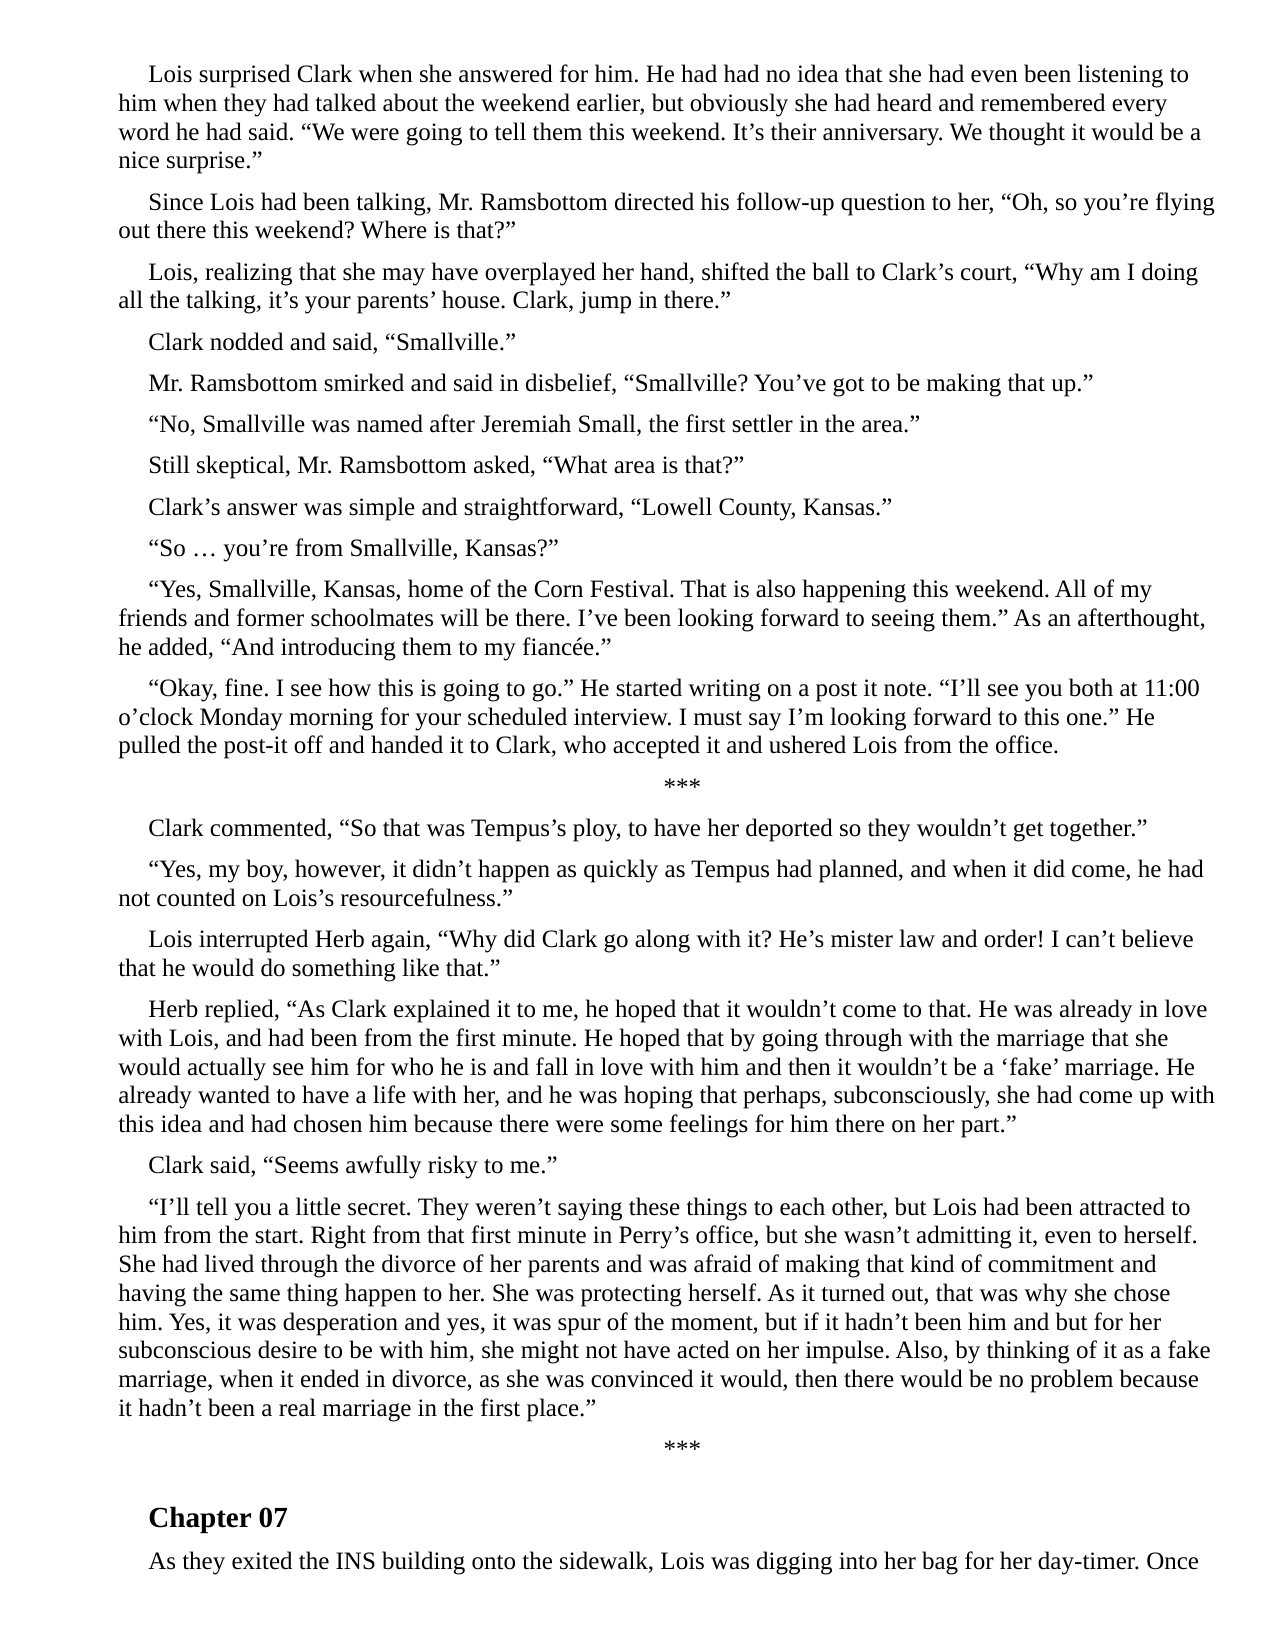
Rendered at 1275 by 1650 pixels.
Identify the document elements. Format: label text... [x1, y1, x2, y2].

subtitle Chapter 07 [118, 1500, 1216, 1534]
text “Yes, my boy, however, it didn’t happen as quickly as Tempus had planned, and when it did come, he had not counted on Lois’s resourcefulness.” [118, 854, 1216, 912]
text Lois interrupted Herb again, “Why did Clark go along with it? He’s mister law and order! I can’t believe that he would do something like that.” [118, 924, 1216, 982]
text Mr. Ramsbottom smirked and said in disbelief, “Smallville? You’ve got to be making that up.” [118, 368, 1216, 397]
text *** [118, 1434, 1216, 1463]
text “Okay, fine. I see how this is going to go.” He started writing on a post it note. “I’ll see you both at 11:00 o’clock Monday morning for your scheduled interview. I must say I’m looking forward to this one.” He pulled the post-it off and handed it to Clark, who accepted it and ushered Lois from the office. [118, 673, 1216, 759]
text “I’ll tell you a little secret. They weren’t saying these things to each other, but Lois had been attracted to him from the start. Right from that first minute in Perry’s office, but she wasn’t admitting it, even to herself. She had lived through the divorce of her parents and was afraid of making that kind of commitment and having the same thing happen to her. She was protecting herself. As it turned out, that was why she chose him. Yes, it was desperation and yes, it was spur of the moment, but if it hadn’t been him and but for her subconscious desire to be with him, she might not have acted on her impulse. Also, by thinking of it as a fake marriage, when it ended in divorce, as she was convinced it would, then there would be no problem because it hadn’t been a real marriage in the first place.” [118, 1192, 1216, 1422]
text Clark’s answer was simple and straightforward, “Lowell County, Kansas.” [118, 492, 1216, 520]
text “So … you’re from Smallville, Kansas?” [118, 533, 1216, 562]
text “No, Smallville was named after Jeremiah Small, the first settler in the area.” [118, 409, 1216, 438]
text Lois, realizing that she may have overplayed her hand, shifted the ball to Clark’s court, “Why am I doing all the talking, it’s your parents’ house. Clark, jump in there.” [118, 257, 1216, 314]
text Clark said, “Seems awfully risky to me.” [118, 1150, 1216, 1179]
text Still skeptical, Mr. Ramsbottom asked, “What area is that?” [118, 450, 1216, 479]
text “Yes, Smallville, Kansas, home of the Corn Festival. That is also happening this weekend. All of my friends and former schoolmates will be there. I’ve been looking forward to seeing them.” As an afterthought, he added, “And introducing them to my fiancée.” [118, 574, 1216, 660]
text Lois surprised Clark when she answered for him. He had had no idea that she had even been listening to him when they had talked about the weekend earlier, but obviously she had heard and remembered every word he had said. “We were going to tell them this weekend. It’s their anniversary. We thought it would be a nice surprise.” [118, 59, 1216, 174]
text Clark nodded and said, “Smallville.” [118, 327, 1216, 355]
text *** [118, 772, 1216, 800]
text Herb replied, “As Clark explained it to me, he hoped that it wouldn’t come to that. He was already in love with Lois, and had been from the first minute. He hoped that by going through with the marriage that she would actually see him for who he is and fall in love with him and then it wouldn’t be a ‘fake’ marriage. He already wanted to have a life with her, and he was hoping that perhaps, subconsciously, she had come up with this idea and had chosen him because there were some feelings for him there on her part.” [118, 994, 1216, 1138]
text As they exited the INS building onto the sidewalk, Lois was digging into her bag for her day-timer. Once [118, 1546, 1216, 1575]
text Since Lois had been talking, Mr. Ramsbottom directed his follow-up question to her, “Oh, so you’re flying out there this weekend? Where is that?” [118, 187, 1216, 244]
text Clark commented, “So that was Tempus’s ploy, to have her deported so they wouldn’t get together.” [118, 813, 1216, 842]
